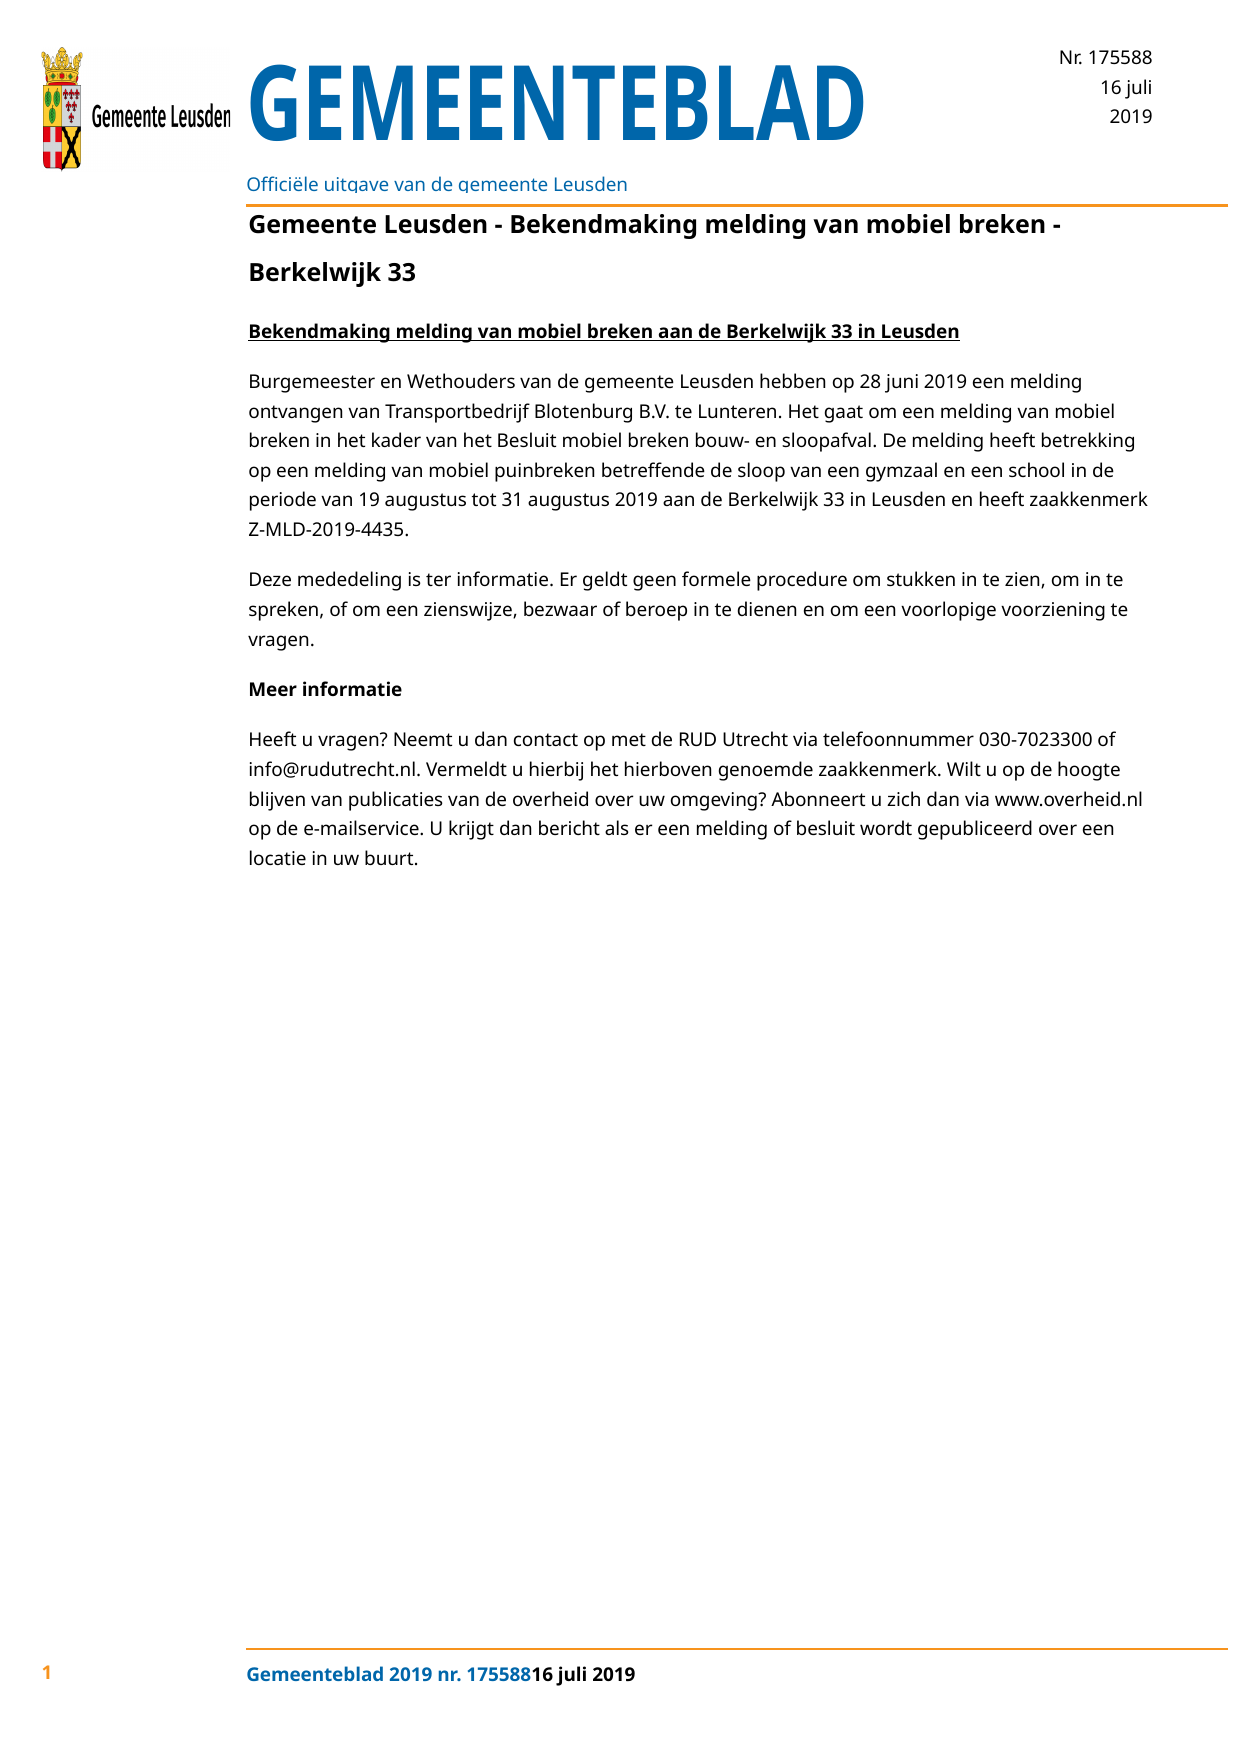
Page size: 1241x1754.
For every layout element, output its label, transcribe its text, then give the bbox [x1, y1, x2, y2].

text Bekendmaking melding van mobiel breken aan de Berkelwijk 33 in Leusden [248, 318, 1152, 344]
text Meer informatie [248, 676, 1152, 702]
text Burgemeester en Wethouders van de gemeente Leusden hebben op 28 juni 2019 een melding ontvangen van Transportbedrijf Blotenburg B.V. te Lunteren. Het gaat om een melding van mobiel breken in het kader van het Besluit mobiel breken bouw- en sloopafval. De melding heeft betrekking op een melding van mobiel puinbreken betreffende de sloop van een gymzaal en een school in de periode van 19 augustus tot 31 augustus 2019 aan de Berkelwijk 33 in Leusden en heeft zaakkenmerk Z-MLD-2019-4435. [248, 368, 1152, 542]
text Heeft u vragen? Neemt u dan contact op met de RUD Utrecht via telefoonnummer 030-7023300 of info@rudutrecht.nl. Vermeldt u hierbij het hierboven genoemde zaakkenmerk. Wilt u op de hoogte blijven van publicaties van de overheid over uw omgeving? Abonneert u zich dan via www.overheid.nl op de e-mailservice. U krijgt dan bericht als er een melding of besluit wordt gepubliceerd over een locatie in uw buurt. [248, 727, 1152, 871]
text Deze mededeling is ter informatie. Er geldt geen formele procedure om stukken in te zien, om in te spreken, of om een zienswijze, bezwaar of beroep in te dienen en om een voorlopige voorziening te vragen. [248, 567, 1152, 652]
picture [41, 47, 231, 172]
text Gemeente Leusden - Bekendmaking melding van mobiel breken - Berkelwijk 33 [248, 207, 1152, 288]
